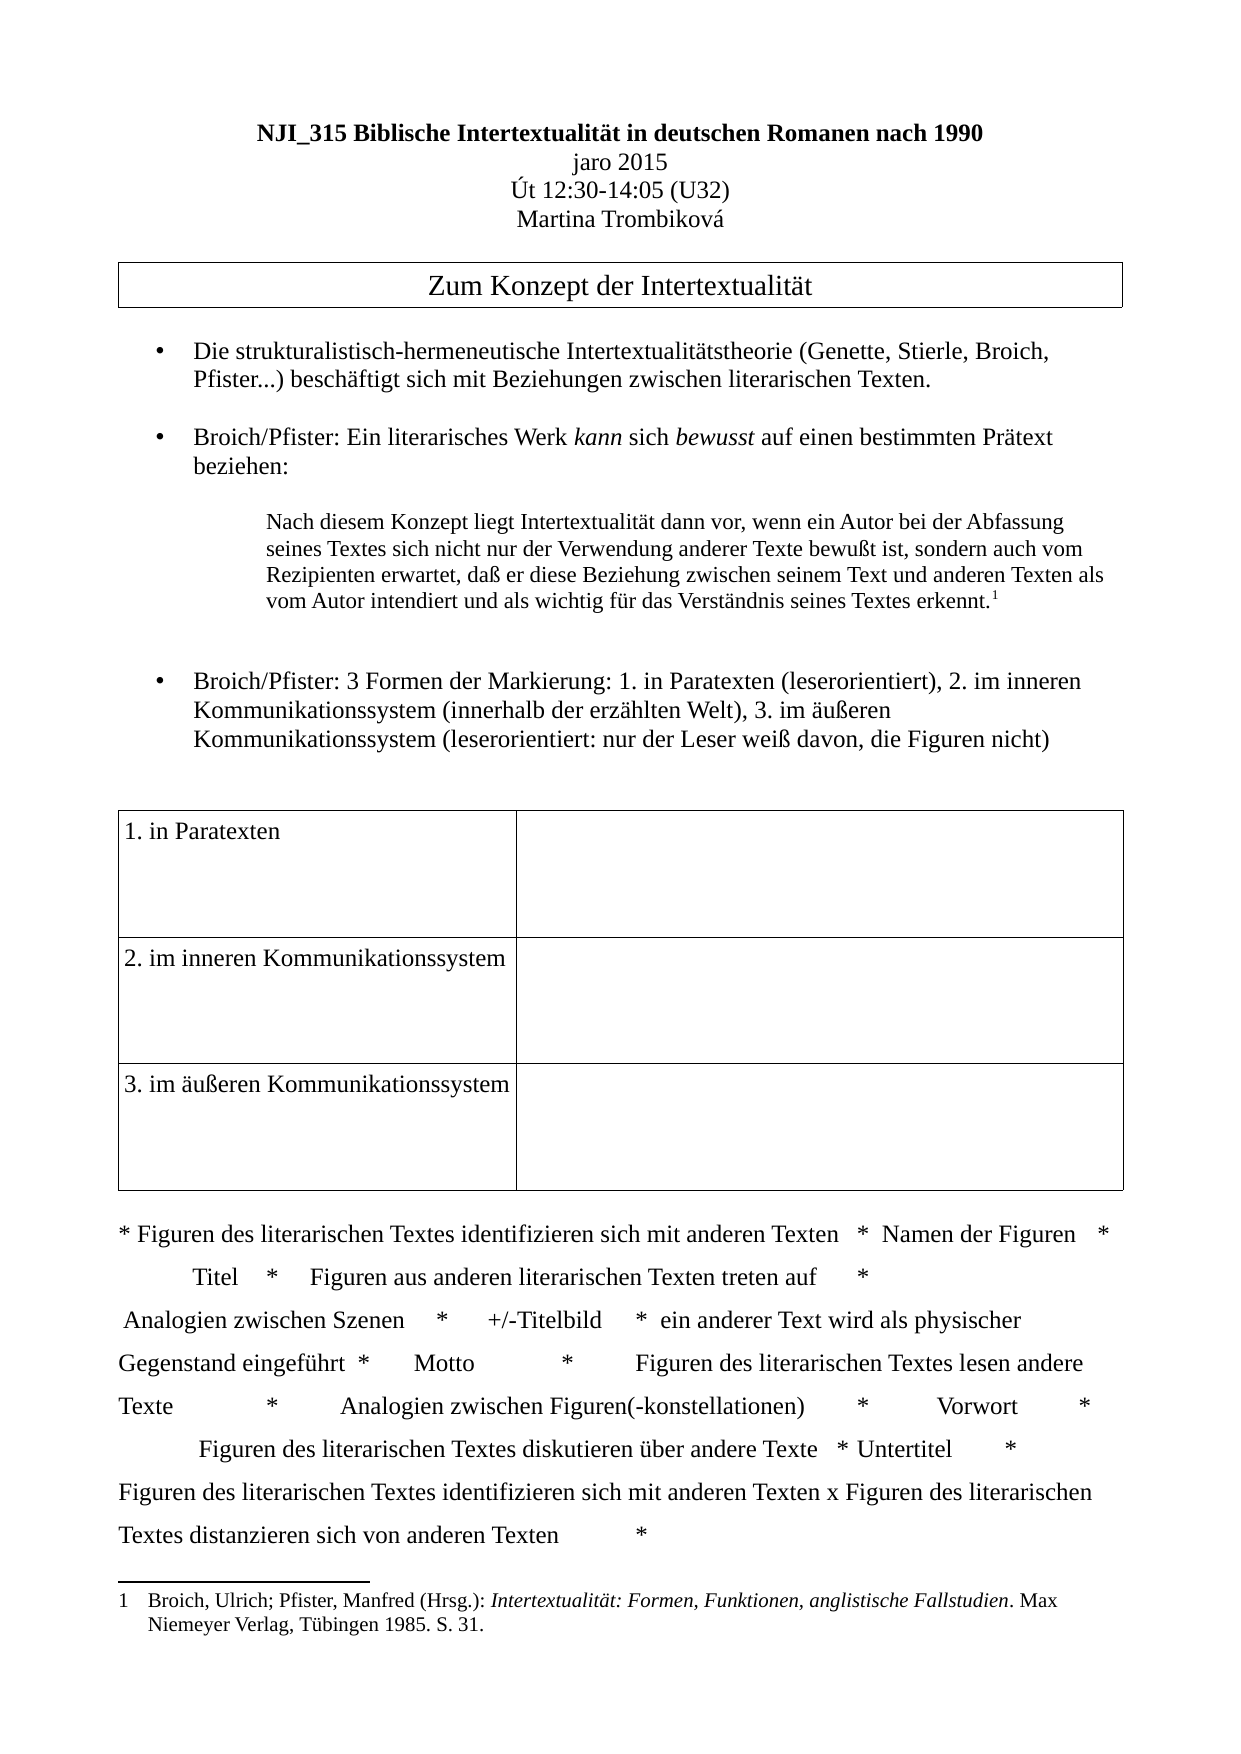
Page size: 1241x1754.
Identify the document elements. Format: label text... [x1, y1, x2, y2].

table_cell 3. im äußeren Kommunikationssystem [119, 1064, 516, 1190]
table_cell [517, 938, 1123, 1063]
table_header [517, 811, 1123, 937]
table_cell [517, 1064, 1123, 1190]
text Út 12:30-14:05 (U32) [118, 176, 1122, 204]
table_header 1. in Paratexten [119, 811, 516, 937]
text Martina Trombiková [118, 204, 1122, 233]
text * Figuren des literarischen Textes identifizieren sich mit anderen Texten * Namen der Figuren * Titel * Figuren aus anderen literarischen Texten treten auf * [118, 1219, 1122, 1291]
text Figuren des literarischen Textes identifizieren sich mit anderen Texten x Figuren des literarischen Textes distanzieren sich von anderen Texten * [118, 1477, 1122, 1549]
list Broich/Pfister: 3 Formen der Markierung: 1. in Paratexten (leserorientiert), 2. im inneren Kommunikationssystem (innerhalb der erzählten Welt), 3. im äußeren Kommunikationssystem (leserorientiert: nur der Leser weiß davon, die Figuren nicht) [156, 666, 1122, 753]
list Broich, Ulrich; Pfister, Manfred (Hrsg.): Intertextualität: Formen, Funktionen, anglistische Fallstudien. Max Niemeyer Verlag, Tübingen 1985. S. 31. [118, 1588, 1122, 1636]
list Broich/Pfister: Ein literarisches Werk kann sich bewusst auf einen bestimmten Prätext beziehen: [156, 422, 1122, 479]
table_cell 2. im inneren Kommunikationssystem [119, 938, 516, 1063]
list Nach diesem Konzept liegt Intertextualität dann vor, wenn ein Autor bei der Abfassung seines Textes sich nicht nur der Verwendung anderer Texte bewußt ist, sondern auch vom Rezipienten erwartet, daß er diese Beziehung zwischen seinem Text und anderen Texten als vom Autor intendiert und als wichtig für das Verständnis seines Textes erkennt. [228, 508, 1122, 614]
text NJI_315 Biblische Intertextualität in deutschen Romanen nach 1990 [118, 118, 1122, 147]
text Analogien zwischen Szenen * +/-Titelbild * ein anderer Text wird als physischer Gegenstand eingeführt * Motto * Figuren des literarischen Textes lesen andere Texte * Analogien zwischen Figuren(-konstellationen) * Vorwort * Figuren des literarischen Textes diskutieren über andere Texte * Untertitel * [118, 1305, 1122, 1463]
list Die strukturalistisch-hermeneutische Intertextualitätstheorie (Genette, Stierle, Broich, Pfister...) beschäftigt sich mit Beziehungen zwischen literarischen Texten. [156, 336, 1122, 393]
text jaro 2015 [118, 147, 1122, 176]
table_header Zum Konzept der Intertextualität [119, 263, 1122, 307]
